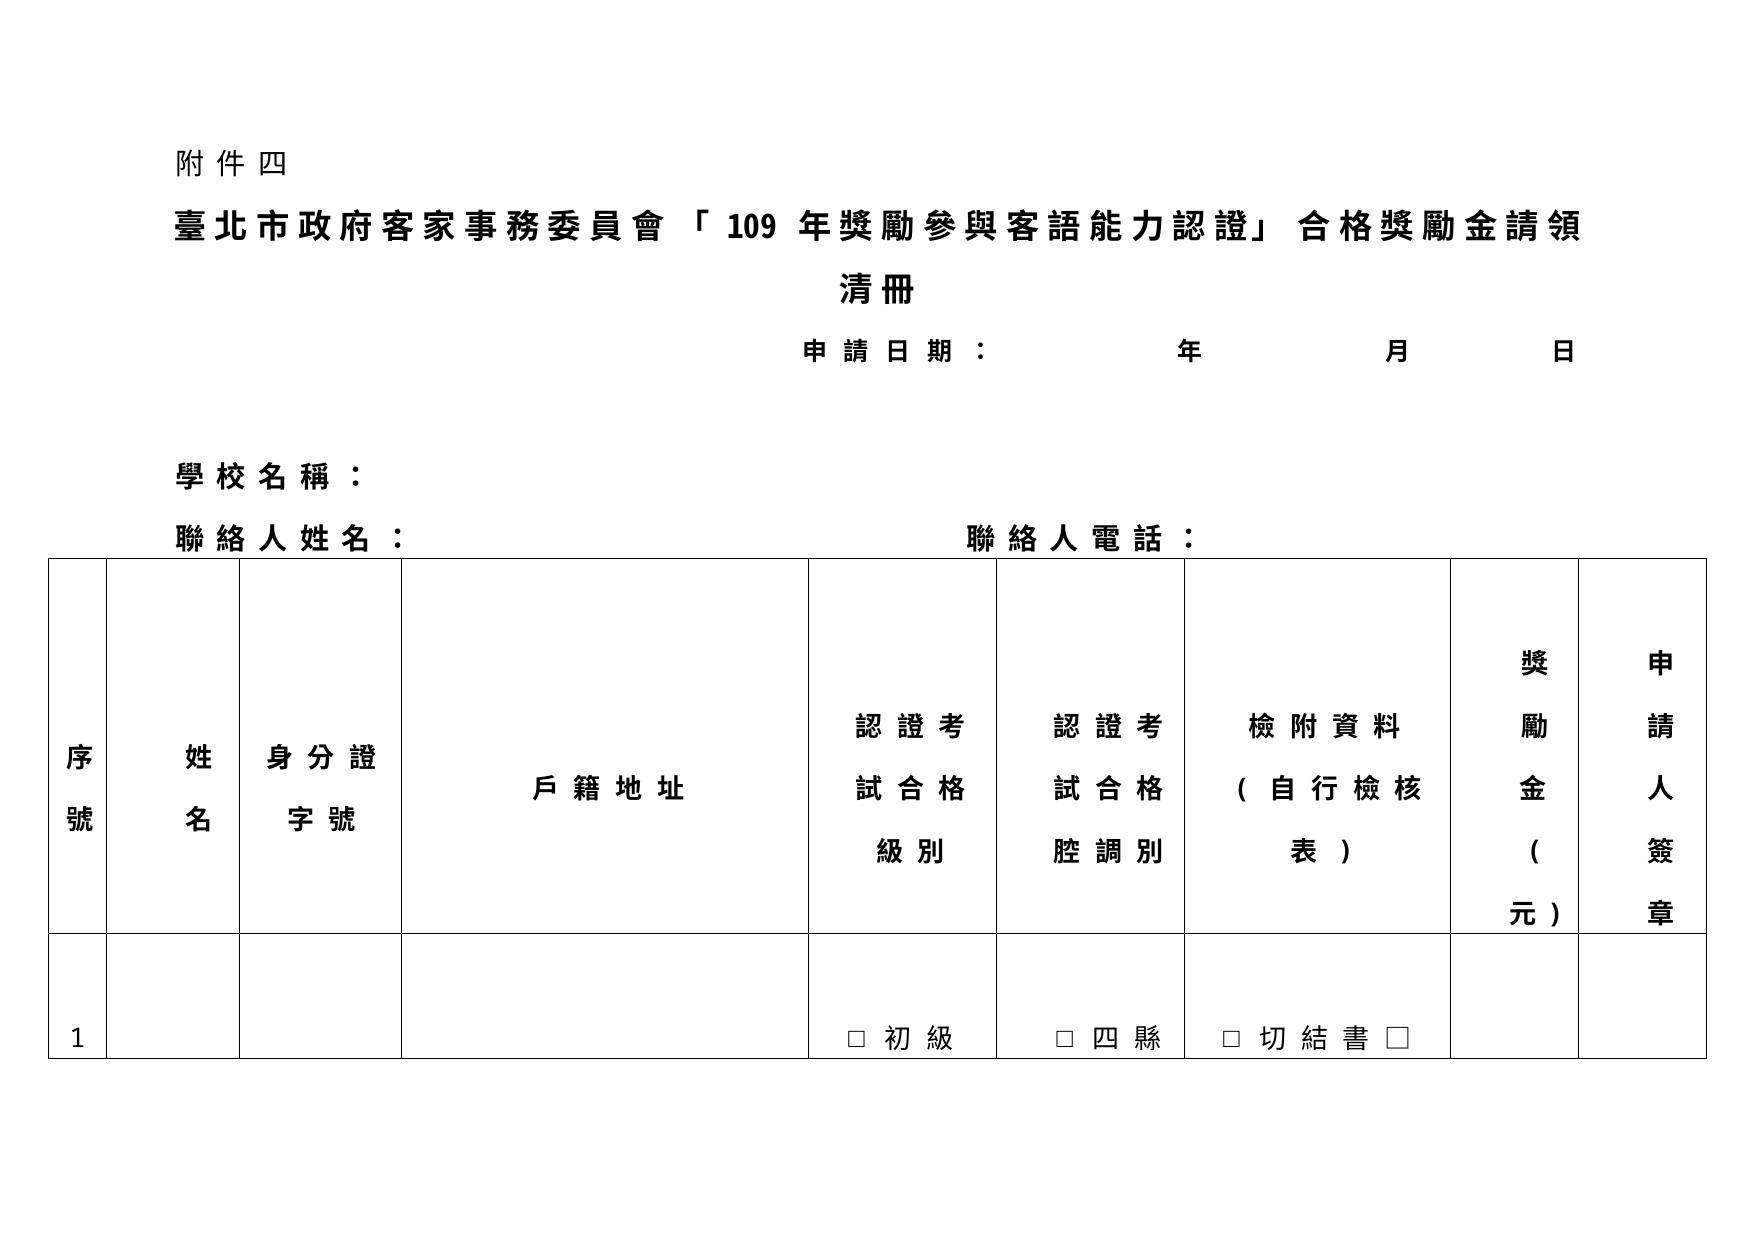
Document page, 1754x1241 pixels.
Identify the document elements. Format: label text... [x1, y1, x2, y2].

table_cell [240, 934, 401, 1058]
table_header 序號 [49, 559, 106, 933]
table_header 姓名 [107, 559, 239, 933]
table_cell 1 [49, 934, 106, 1058]
table_header 獎勵金(元) [1451, 559, 1578, 933]
table_header 認證考試合格腔調別 [997, 559, 1184, 933]
table_cell □初級 [809, 934, 996, 1058]
table_cell [402, 934, 808, 1058]
table_header 戶籍地址 [402, 559, 808, 933]
table_cell [107, 934, 239, 1058]
text 附件四 [169, 120, 1585, 183]
table_header 認證考試合格級別 [809, 559, 996, 933]
text 臺北市政府客家事務委員會「109年獎勵參與客語能力認證」合格獎勵金請領清冊 [169, 183, 1585, 308]
table_cell □切結書□ [1185, 934, 1450, 1058]
table_cell [1579, 934, 1706, 1058]
table_cell □四縣 [997, 934, 1184, 1058]
table_header 檢附資料 (自行檢核表) [1185, 559, 1450, 933]
text 學校名稱： 聯絡人姓名： 聯絡人電話： [169, 433, 1585, 558]
table_cell [1451, 934, 1578, 1058]
table_header 申請人簽章 [1579, 559, 1706, 933]
table_header 身分證字號 [240, 559, 401, 933]
text 申請日期： 年 月 日 [169, 308, 1585, 370]
